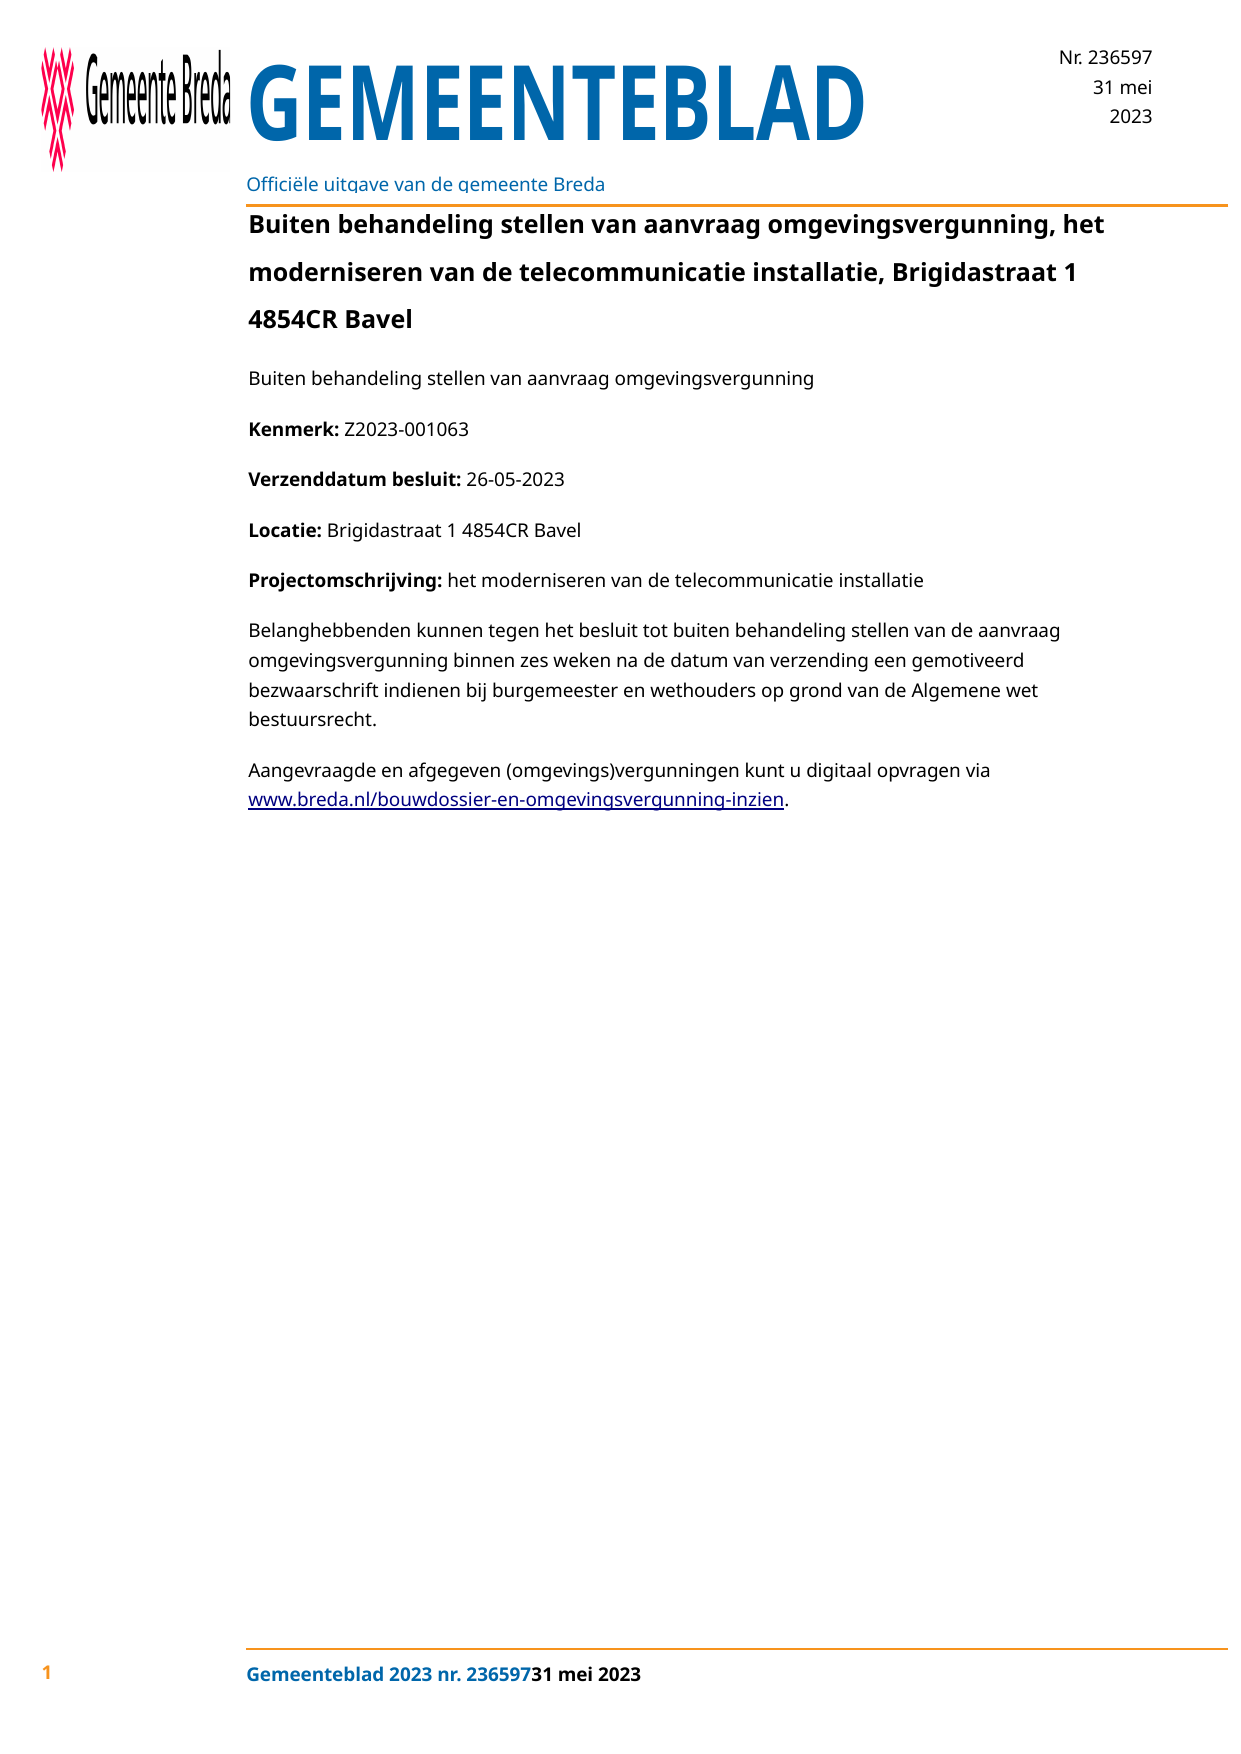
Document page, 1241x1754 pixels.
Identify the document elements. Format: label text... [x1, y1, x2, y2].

text Buiten behandeling stellen van aanvraag omgevingsvergunning [248, 366, 1152, 391]
text Buiten behandeling stellen van aanvraag omgevingsvergunning, het moderniseren van de telecommunicatie installatie, Brigidastraat 1 4854CR Bavel [248, 207, 1152, 336]
text Aangevraagde en afgegeven (omgevings)vergunningen kunt u digitaal opvragen via www.breda.nl/bouwdossier-en-omgevingsvergunning-inzien. [248, 757, 1152, 812]
text Projectomschrijving: het moderniseren van de telecommunicatie installatie [248, 567, 1152, 593]
text Verzenddatum besluit: 26-05-2023 [248, 466, 1152, 492]
text Belanghebbenden kunnen tegen het besluit tot buiten behandeling stellen van de aanvraag omgevingsvergunning binnen zes weken na de datum van verzending een gemotiveerd bezwaarschrift indienen bij burgemeester en wethouders op grond van de Algemene wet bestuursrecht. [248, 618, 1152, 732]
text Kenmerk: Z2023-001063 [248, 416, 1152, 442]
picture [41, 47, 231, 172]
text Locatie: Brigidastraat 1 4854CR Bavel [248, 517, 1152, 542]
